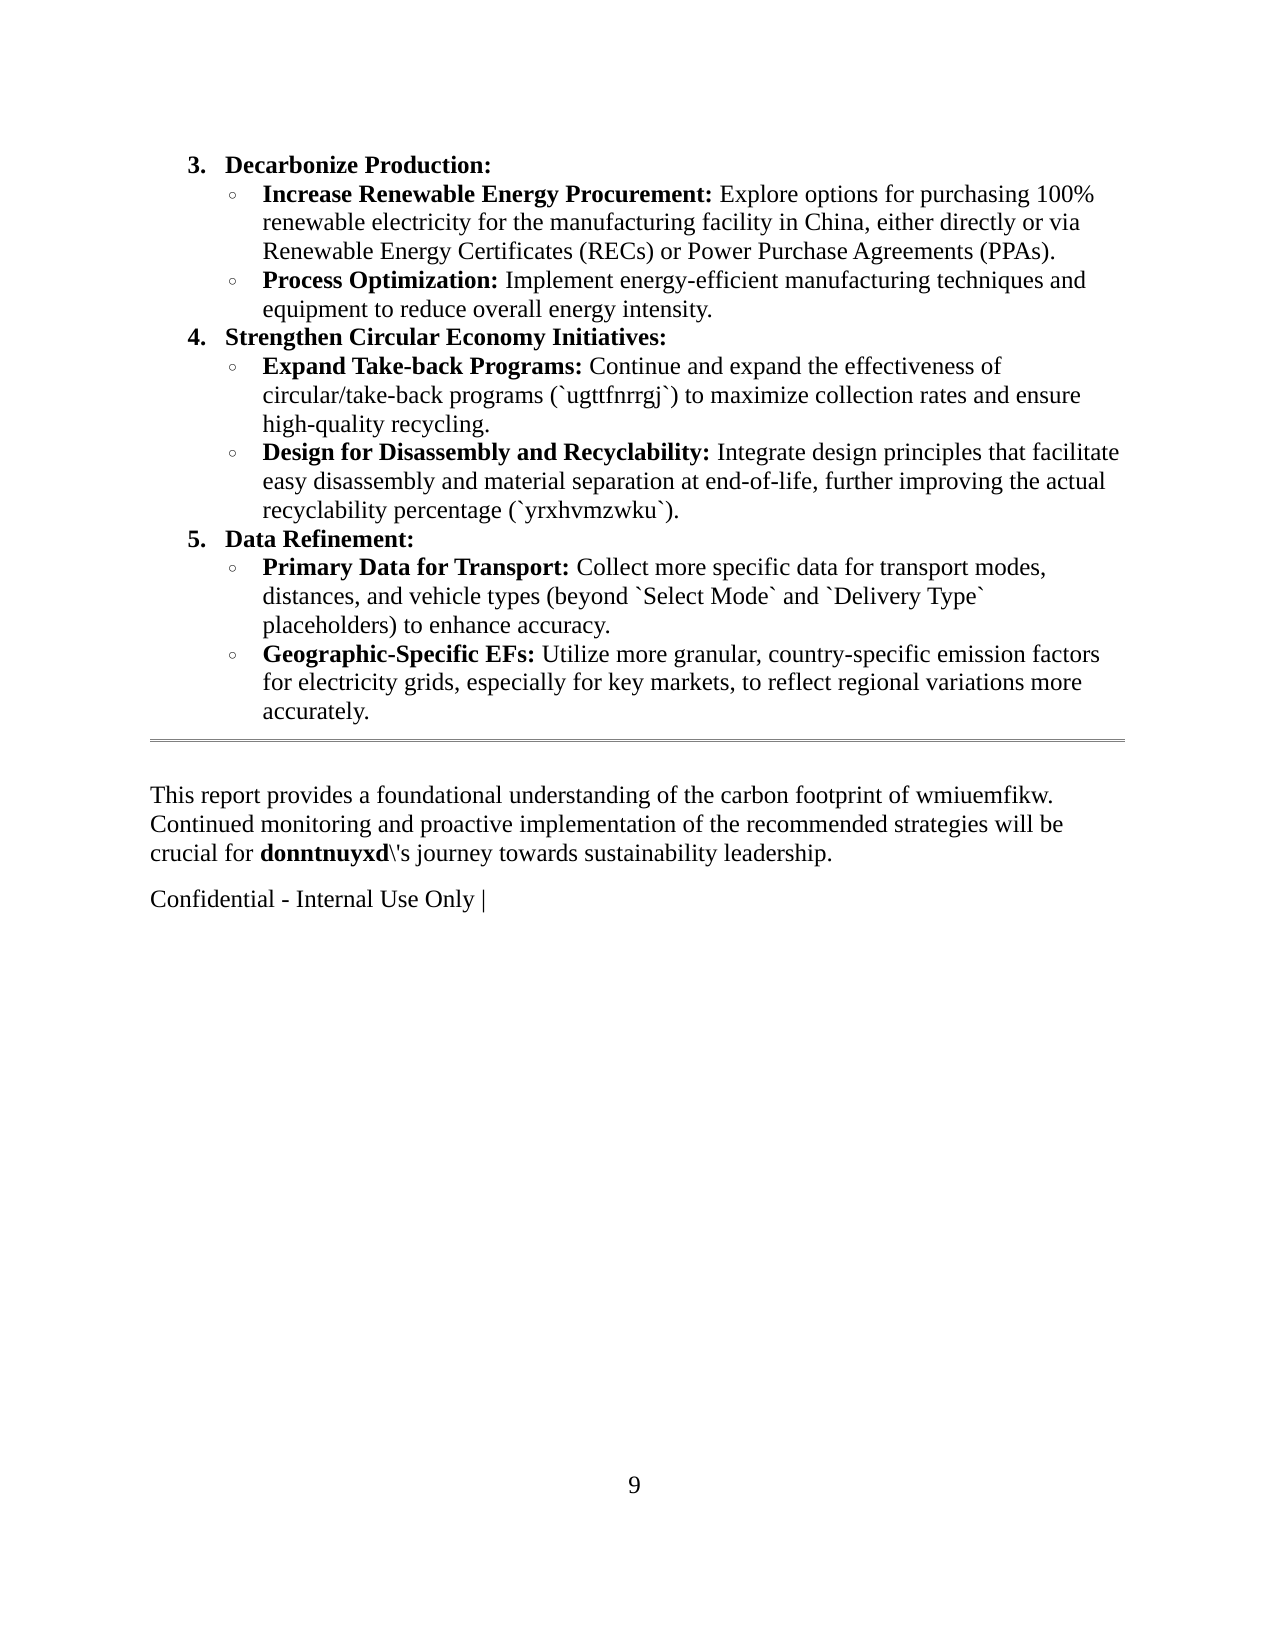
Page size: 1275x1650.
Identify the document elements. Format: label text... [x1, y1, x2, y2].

list Decarbonize Production: [187, 150, 1125, 179]
list Primary Data for Transport: Collect more specific data for transport modes, distances, and vehicle types (beyond `Select Mode` and `Delivery Type` placeholders) to enhance accuracy. [225, 552, 1125, 639]
list Process Optimization: Implement energy-efficient manufacturing techniques and equipment to reduce overall energy intensity. [225, 265, 1125, 322]
text This report provides a foundational understanding of the carbon footprint of wmiuemfikw. Continued monitoring and proactive implementation of the recommended strategies will be crucial for donntnuyxd\'s journey towards sustainability leadership. [150, 780, 1125, 866]
list Geographic-Specific EFs: Utilize more granular, country-specific emission factors for electricity grids, especially for key markets, to reflect regional variations more accurately. [225, 639, 1125, 725]
list Increase Renewable Energy Procurement: Explore options for purchasing 100% renewable electricity for the manufacturing facility in China, either directly or via Renewable Energy Certificates (RECs) or Power Purchase Agreements (PPAs). [225, 179, 1125, 265]
list Data Refinement: [187, 524, 1125, 552]
text Confidential - Internal Use Only | [150, 884, 1125, 913]
list Expand Take-back Programs: Continue and expand the effectiveness of circular/take-back programs (`ugttfnrrgj`) to maximize collection rates and ensure high-quality recycling. [225, 351, 1125, 437]
list Strengthen Circular Economy Initiatives: [187, 322, 1125, 351]
list Design for Disassembly and Recyclability: Integrate design principles that facilitate easy disassembly and material separation at end-of-life, further improving the actual recyclability percentage (`yrxhvmzwku`). [225, 437, 1125, 524]
